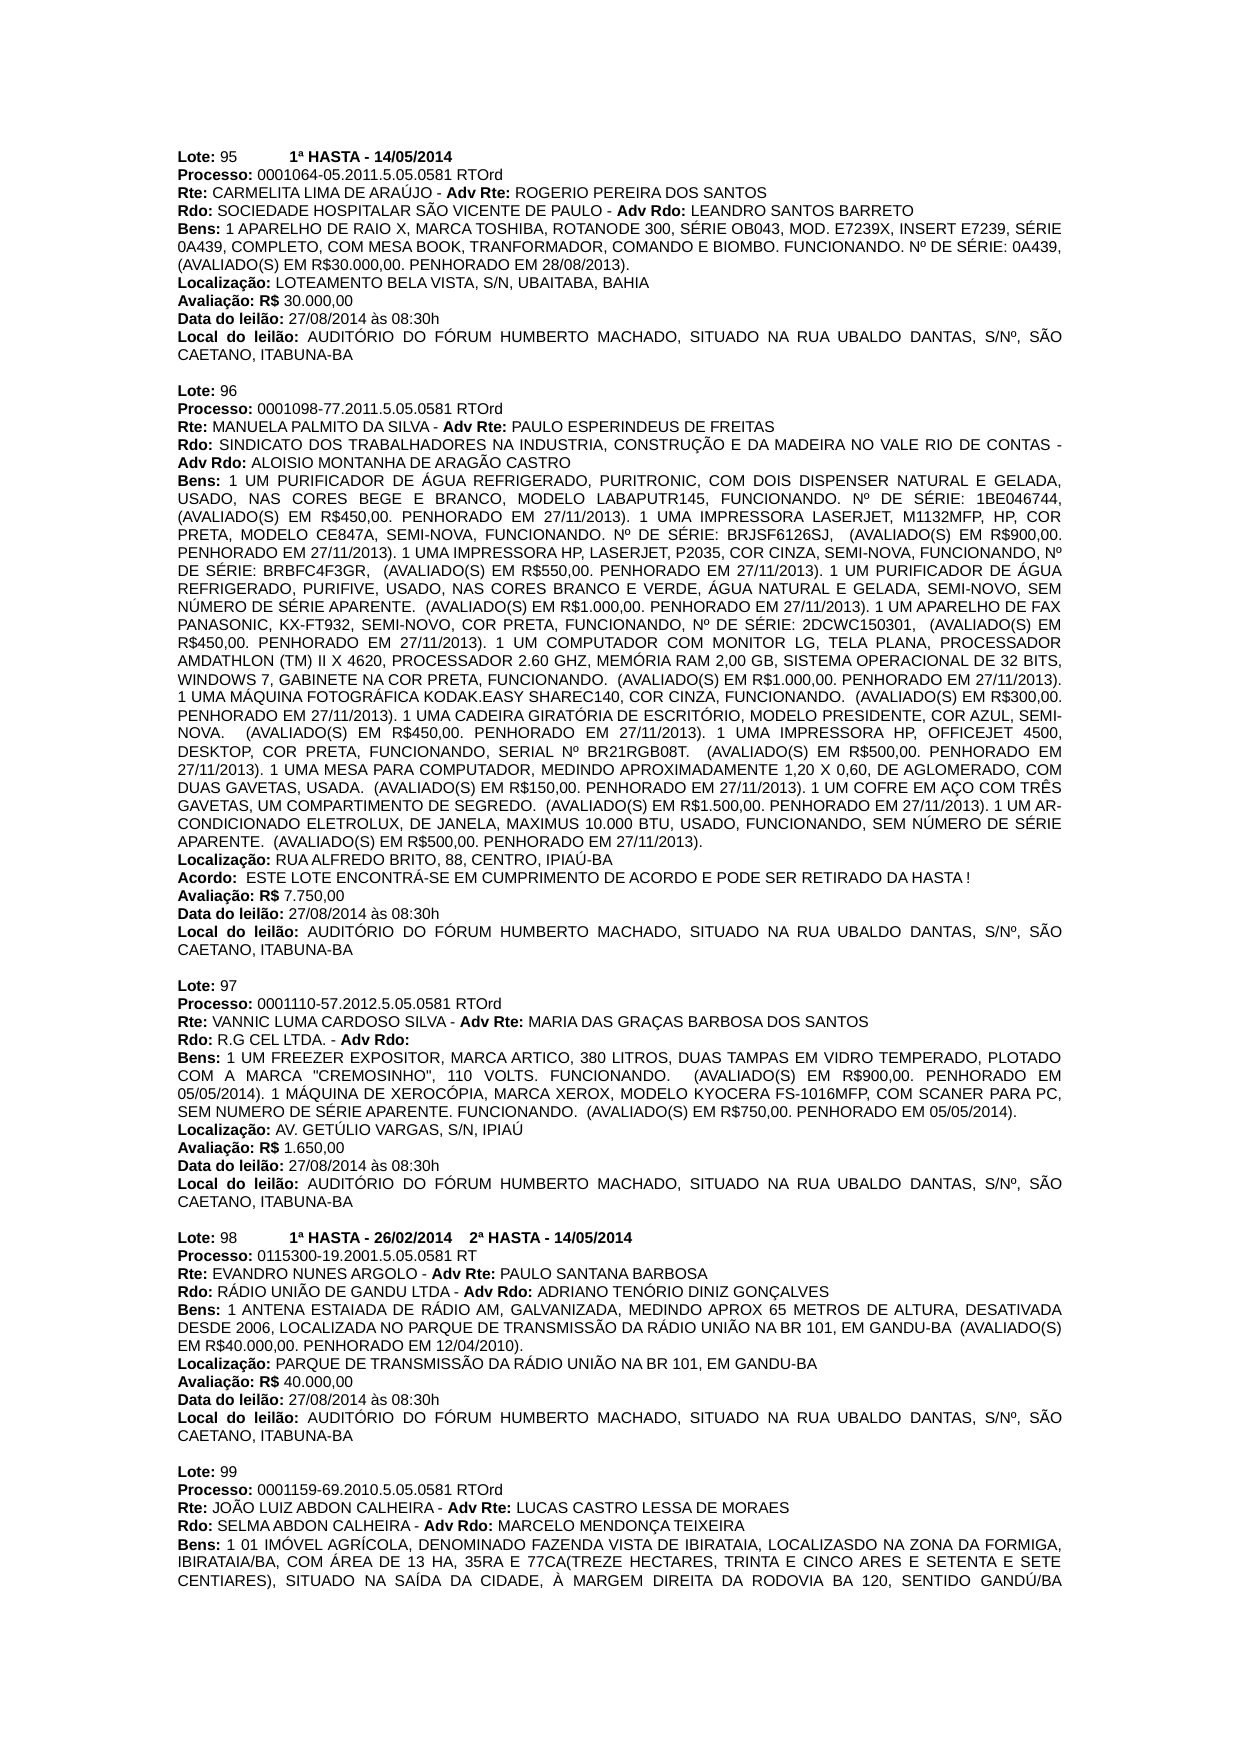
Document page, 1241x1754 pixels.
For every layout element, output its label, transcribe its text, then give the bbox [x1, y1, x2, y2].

text Avaliação: R$ 1.650,00 [177, 1139, 1063, 1157]
text Rdo: SINDICATO DOS TRABALHADORES NA INDUSTRIA, CONSTRUÇÃO E DA MADEIRA NO VALE RIO DE CONTAS - Adv Rdo: ALOISIO MONTANHA DE ARAGÃO CASTRO [177, 436, 1063, 472]
text Processo: 0001064-05.2011.5.05.0581 RTOrd [177, 166, 1063, 184]
text Local do leilão: AUDITÓRIO DO FÓRUM HUMBERTO MACHADO, SITUADO NA RUA UBALDO DANTAS, S/Nº, SÃO CAETANO, ITABUNA-BA [177, 1409, 1063, 1445]
text Lote: 96 [177, 382, 1063, 400]
text Processo: 0115300-19.2001.5.05.0581 RT [177, 1247, 1063, 1265]
text Local do leilão: AUDITÓRIO DO FÓRUM HUMBERTO MACHADO, SITUADO NA RUA UBALDO DANTAS, S/Nº, SÃO CAETANO, ITABUNA-BA [177, 328, 1063, 364]
text Local do leilão: AUDITÓRIO DO FÓRUM HUMBERTO MACHADO, SITUADO NA RUA UBALDO DANTAS, S/Nº, SÃO CAETANO, ITABUNA-BA [177, 1175, 1063, 1211]
text Bens: 1 01 IMÓVEL AGRÍCOLA, DENOMINADO FAZENDA VISTA DE IBIRATAIA, LOCALIZASDO NA ZONA DA FORMIGA, IBIRATAIA/BA, COM ÁREA DE 13 HA, 35RA E 77CA(TREZE HECTARES, TRINTA E CINCO ARES E SETENTA E SETE CENTIARES), SITUADO NA SAÍDA DA CIDADE, À MARGEM DIREITA DA RODOVIA BA 120, SENTIDO GANDÚ/BA [177, 1535, 1063, 1589]
text Rdo: SELMA ABDON CALHEIRA - Adv Rdo: MARCELO MENDONÇA TEIXEIRA [177, 1517, 1063, 1535]
text Lote: 97 [177, 977, 1063, 994]
text Local do leilão: AUDITÓRIO DO FÓRUM HUMBERTO MACHADO, SITUADO NA RUA UBALDO DANTAS, S/Nº, SÃO CAETANO, ITABUNA-BA [177, 922, 1063, 958]
text Localização: RUA ALFREDO BRITO, 88, CENTRO, IPIAÚ-BA [177, 850, 1063, 868]
text Rdo: SOCIEDADE HOSPITALAR SÃO VICENTE DE PAULO - Adv Rdo: LEANDRO SANTOS BARRETO [177, 202, 1063, 220]
text Bens: 1 UM PURIFICADOR DE ÁGUA REFRIGERADO, PURITRONIC, COM DOIS DISPENSER NATURAL E GELADA, USADO, NAS CORES BEGE E BRANCO, MODELO LABAPUTR145, FUNCIONANDO. Nº DE SÉRIE: 1BE046744, (AVALIADO(S) EM R$450,00. PENHORADO EM 27/11/2013). 1 UMA IMPRESSORA LASERJET, M1132MFP, HP, COR PRETA, MODELO CE847A, SEMI-NOVA, FUNCIONANDO. Nº DE SÉRIE: BRJSF6126SJ, (AVALIADO(S) EM R$900,00. PENHORADO EM 27/11/2013). 1 UMA IMPRESSORA HP, LASERJET, P2035, COR CINZA, SEMI-NOVA, FUNCIONANDO, Nº DE SÉRIE: BRBFC4F3GR, (AVALIADO(S) EM R$550,00. PENHORADO EM 27/11/2013). 1 UM PURIFICADOR DE ÁGUA REFRIGERADO, PURIFIVE, USADO, NAS CORES BRANCO E VERDE, ÁGUA NATURAL E GELADA, SEMI-NOVO, SEM NÚMERO DE SÉRIE APARENTE. (AVALIADO(S) EM R$1.000,00. PENHORADO EM 27/11/2013). 1 UM APARELHO DE FAX PANASONIC, KX-FT932, SEMI-NOVO, COR PRETA, FUNCIONANDO, Nº DE SÉRIE: 2DCWC150301, (AVALIADO(S) EM R$450,00. PENHORADO EM 27/11/2013). 1 UM COMPUTADOR COM MONITOR LG, TELA PLANA, PROCESSADOR AMDATHLON (TM) II X 4620, PROCESSADOR 2.60 GHZ, MEMÓRIA RAM 2,00 GB, SISTEMA OPERACIONAL DE 32 BITS, WINDOWS 7, GABINETE NA COR PRETA, FUNCIONANDO. (AVALIADO(S) EM R$1.000,00. PENHORADO EM 27/11/2013). 1 UMA MÁQUINA FOTOGRÁFICA KODAK.EASY SHAREC140, COR CINZA, FUNCIONANDO. (AVALIADO(S) EM R$300,00. PENHORADO EM 27/11/2013). 1 UMA CADEIRA GIRATÓRIA DE ESCRITÓRIO, MODELO PRESIDENTE, COR AZUL, SEMI-NOVA. (AVALIADO(S) EM R$450,00. PENHORADO EM 27/11/2013). 1 UMA IMPRESSORA HP, OFFICEJET 4500, DESKTOP, COR PRETA, FUNCIONANDO, SERIAL Nº BR21RGB08T. (AVALIADO(S) EM R$500,00. PENHORADO EM 27/11/2013). 1 UMA MESA PARA COMPUTADOR, MEDINDO APROXIMADAMENTE 1,20 X 0,60, DE AGLOMERADO, COM DUAS GAVETAS, USADA. (AVALIADO(S) EM R$150,00. PENHORADO EM 27/11/2013). 1 UM COFRE EM AÇO COM TRÊS GAVETAS, UM COMPARTIMENTO DE SEGREDO. (AVALIADO(S) EM R$1.500,00. PENHORADO EM 27/11/2013). 1 UM AR-CONDICIONADO ELETROLUX, DE JANELA, MAXIMUS 10.000 BTU, USADO, FUNCIONANDO, SEM NÚMERO DE SÉRIE APARENTE. (AVALIADO(S) EM R$500,00. PENHORADO EM 27/11/2013). [177, 472, 1063, 850]
text Localização: PARQUE DE TRANSMISSÃO DA RÁDIO UNIÃO NA BR 101, EM GANDU-BA [177, 1355, 1063, 1373]
text Avaliação: R$ 40.000,00 [177, 1373, 1063, 1391]
text Lote: 99 [177, 1463, 1063, 1481]
text Rdo: RÁDIO UNIÃO DE GANDU LTDA - Adv Rdo: ADRIANO TENÓRIO DINIZ GONÇALVES [177, 1283, 1063, 1301]
text Localização: AV. GETÚLIO VARGAS, S/N, IPIAÚ [177, 1121, 1063, 1139]
text Data do leilão: 27/08/2014 às 08:30h [177, 1391, 1063, 1409]
text Data do leilão: 27/08/2014 às 08:30h [177, 904, 1063, 922]
text Processo: 0001159-69.2010.5.05.0581 RTOrd [177, 1481, 1063, 1499]
text Processo: 0001110-57.2012.5.05.0581 RTOrd [177, 994, 1063, 1013]
text Bens: 1 ANTENA ESTAIADA DE RÁDIO AM, GALVANIZADA, MEDINDO APROX 65 METROS DE ALTURA, DESATIVADA DESDE 2006, LOCALIZADA NO PARQUE DE TRANSMISSÃO DA RÁDIO UNIÃO NA BR 101, EM GANDU-BA (AVALIADO(S) EM R$40.000,00. PENHORADO EM 12/04/2010). [177, 1301, 1063, 1355]
text Rdo: R.G CEL LTDA. - Adv Rdo: [177, 1031, 1063, 1049]
text Acordo: ESTE LOTE ENCONTRÁ-SE EM CUMPRIMENTO DE ACORDO E PODE SER RETIRADO DA HASTA ! [177, 868, 1063, 886]
text Rte: EVANDRO NUNES ARGOLO - Adv Rte: PAULO SANTANA BARBOSA [177, 1265, 1063, 1283]
text Lote: 98 1ª HASTA - 26/02/2014 2ª HASTA - 14/05/2014 [177, 1229, 1063, 1247]
text Rte: CARMELITA LIMA DE ARAÚJO - Adv Rte: ROGERIO PEREIRA DOS SANTOS [177, 184, 1063, 202]
text Avaliação: R$ 30.000,00 [177, 292, 1063, 310]
text Rte: JOÃO LUIZ ABDON CALHEIRA - Adv Rte: LUCAS CASTRO LESSA DE MORAES [177, 1499, 1063, 1517]
text Avaliação: R$ 7.750,00 [177, 886, 1063, 904]
text Data do leilão: 27/08/2014 às 08:30h [177, 310, 1063, 328]
text Rte: VANNIC LUMA CARDOSO SILVA - Adv Rte: MARIA DAS GRAÇAS BARBOSA DOS SANTOS [177, 1013, 1063, 1031]
text Localização: LOTEAMENTO BELA VISTA, S/N, UBAITABA, BAHIA [177, 274, 1063, 292]
text Data do leilão: 27/08/2014 às 08:30h [177, 1157, 1063, 1175]
text Rte: MANUELA PALMITO DA SILVA - Adv Rte: PAULO ESPERINDEUS DE FREITAS [177, 418, 1063, 436]
text Lote: 95 1ª HASTA - 14/05/2014 [177, 148, 1063, 166]
text Bens: 1 UM FREEZER EXPOSITOR, MARCA ARTICO, 380 LITROS, DUAS TAMPAS EM VIDRO TEMPERADO, PLOTADO COM A MARCA "CREMOSINHO", 110 VOLTS. FUNCIONANDO. (AVALIADO(S) EM R$900,00. PENHORADO EM 05/05/2014). 1 MÁQUINA DE XEROCÓPIA, MARCA XEROX, MODELO KYOCERA FS-1016MFP, COM SCANER PARA PC, SEM NUMERO DE SÉRIE APARENTE. FUNCIONANDO. (AVALIADO(S) EM R$750,00. PENHORADO EM 05/05/2014). [177, 1049, 1063, 1121]
text Bens: 1 APARELHO DE RAIO X, MARCA TOSHIBA, ROTANODE 300, SÉRIE OB043, MOD. E7239X, INSERT E7239, SÉRIE 0A439, COMPLETO, COM MESA BOOK, TRANFORMADOR, COMANDO E BIOMBO. FUNCIONANDO. Nº DE SÉRIE: 0A439, (AVALIADO(S) EM R$30.000,00. PENHORADO EM 28/08/2013). [177, 220, 1063, 274]
text Processo: 0001098-77.2011.5.05.0581 RTOrd [177, 400, 1063, 418]
